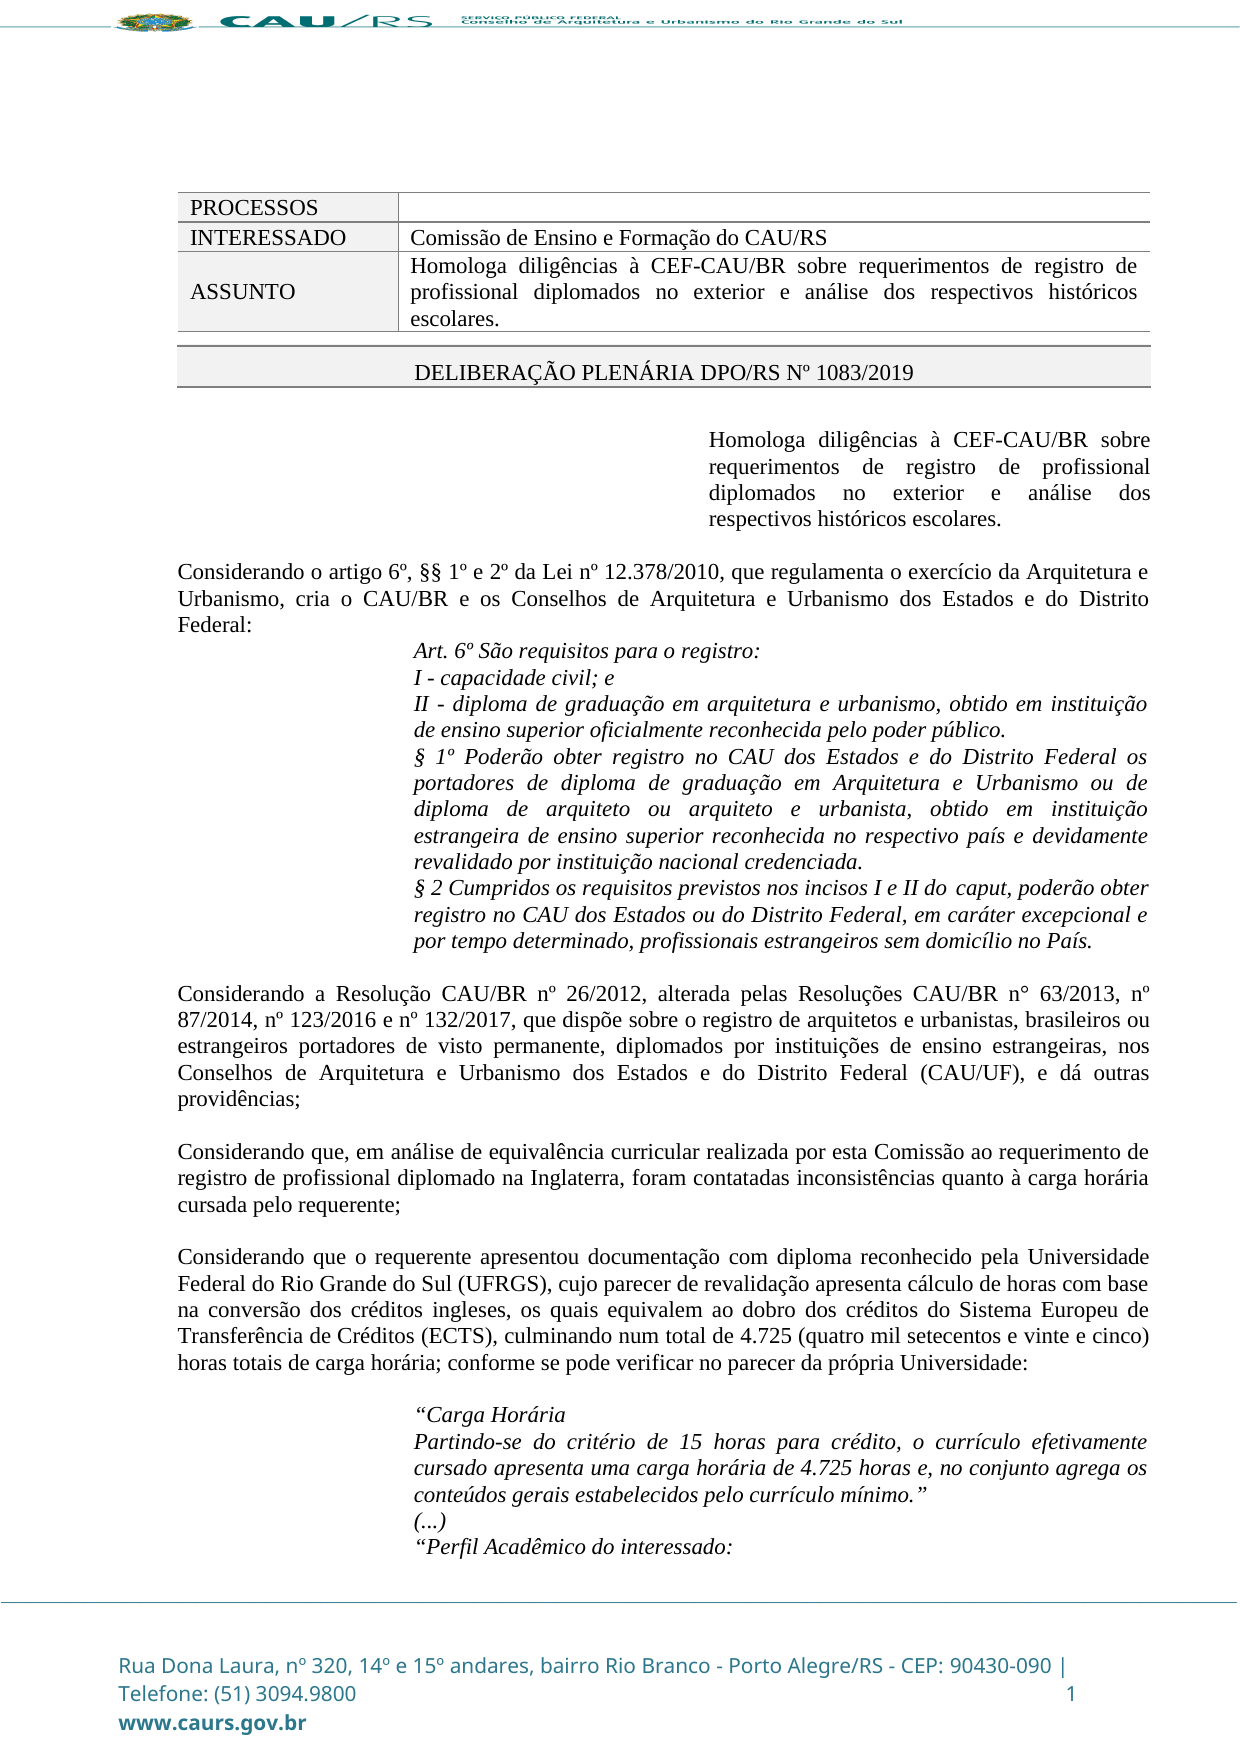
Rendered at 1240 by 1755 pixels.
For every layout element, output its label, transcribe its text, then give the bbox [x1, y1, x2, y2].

list § 1º Poderão obter registro no CAU dos Estados e do Distrito Federal os portadores de diploma de graduação em Arquitetura e Urbanismo ou de diploma de arquiteto ou arquiteto e urbanista, obtido em instituição estrangeira de ensino superior reconhecida no respectivo país e devidamente revalidado por instituição nacional credenciada. [413, 743, 1151, 874]
list (...) [413, 1507, 1151, 1533]
list “Carga Horária [413, 1402, 1151, 1428]
table_cell INTERESSADO [178, 223, 398, 251]
table_header PROCESSOS [178, 193, 398, 221]
text DELIBERAÇÃO PLENÁRIA DPO/RS Nº 1083/2019 [177, 347, 1151, 386]
text I - capacidade civil; e [413, 664, 1151, 690]
text Considerando que, em análise de equivalência curricular realizada por esta Comissão ao requerimento de registro de profissional diplomado na Inglaterra, foram contatadas inconsistências quanto à carga horária cursada pelo requerente; [177, 1138, 1151, 1217]
text Art. 6º São requisitos para o registro: [413, 637, 1151, 664]
list § 2 Cumpridos os requisitos previstos nos incisos I e II do caput, poderão obter registro no CAU dos Estados ou do Distrito Federal, em caráter excepcional e por tempo determinado, profissionais estrangeiros sem domicílio no País. [413, 874, 1151, 953]
table_cell Homologa diligências à CEF-CAU/BR sobre requerimentos de registro de profissional diplomados no exterior e análise dos respectivos históricos escolares. [399, 252, 1150, 331]
text II - diploma de graduação em arquitetura e urbanismo, obtido em instituição de ensino superior oficialmente reconhecida pelo poder público. [413, 690, 1151, 743]
list Partindo-se do critério de 15 horas para crédito, o currículo efetivamente cursado apresenta uma carga horária de 4.725 horas e, no conjunto agrega os conteúdos gerais estabelecidos pelo currículo mínimo.” [413, 1428, 1151, 1507]
table_header [399, 193, 1150, 221]
table_cell Comissão de Ensino e Formação do CAU/RS [399, 223, 1150, 251]
text Considerando a Resolução CAU/BR nº 26/2012, alterada pelas Resoluções CAU/BR n° 63/2013, nº 87/2014, nº 123/2016 e nº 132/2017, que dispõe sobre o registro de arquitetos e urbanistas, brasileiros ou estrangeiros portadores de visto permanente, diplomados por instituições de ensino estrangeiras, nos Conselhos de Arquitetura e Urbanismo dos Estados e do Distrito Federal (CAU/UF), e dá outras providências; [177, 980, 1151, 1112]
text Considerando que o requerente apresentou documentação com diploma reconhecido pela Universidade Federal do Rio Grande do Sul (UFRGS), cujo parecer de revalidação apresenta cálculo de horas com base na conversão dos créditos ingleses, os quais equivalem ao dobro dos créditos do Sistema Europeu de Transferência de Créditos (ECTS), culminando num total de 4.725 (quatro mil setecentos e vinte e cinco) horas totais de carga horária; conforme se pode verificar no parecer da própria Universidade: [177, 1243, 1151, 1375]
table_cell ASSUNTO [178, 252, 398, 331]
text Considerando o artigo 6º, §§ 1º e 2º da Lei nº 12.378/2010, que regulamenta o exercício da Arquitetura e Urbanismo, cria o CAU/BR e os Conselhos de Arquitetura e Urbanismo dos Estados e do Distrito Federal: [177, 558, 1151, 637]
list “Perfil Acadêmico do interessado: [413, 1533, 1151, 1560]
text Homologa diligências à CEF-CAU/BR sobre requerimentos de registro de profissional diplomados no exterior e análise dos respectivos históricos escolares. [709, 426, 1151, 532]
